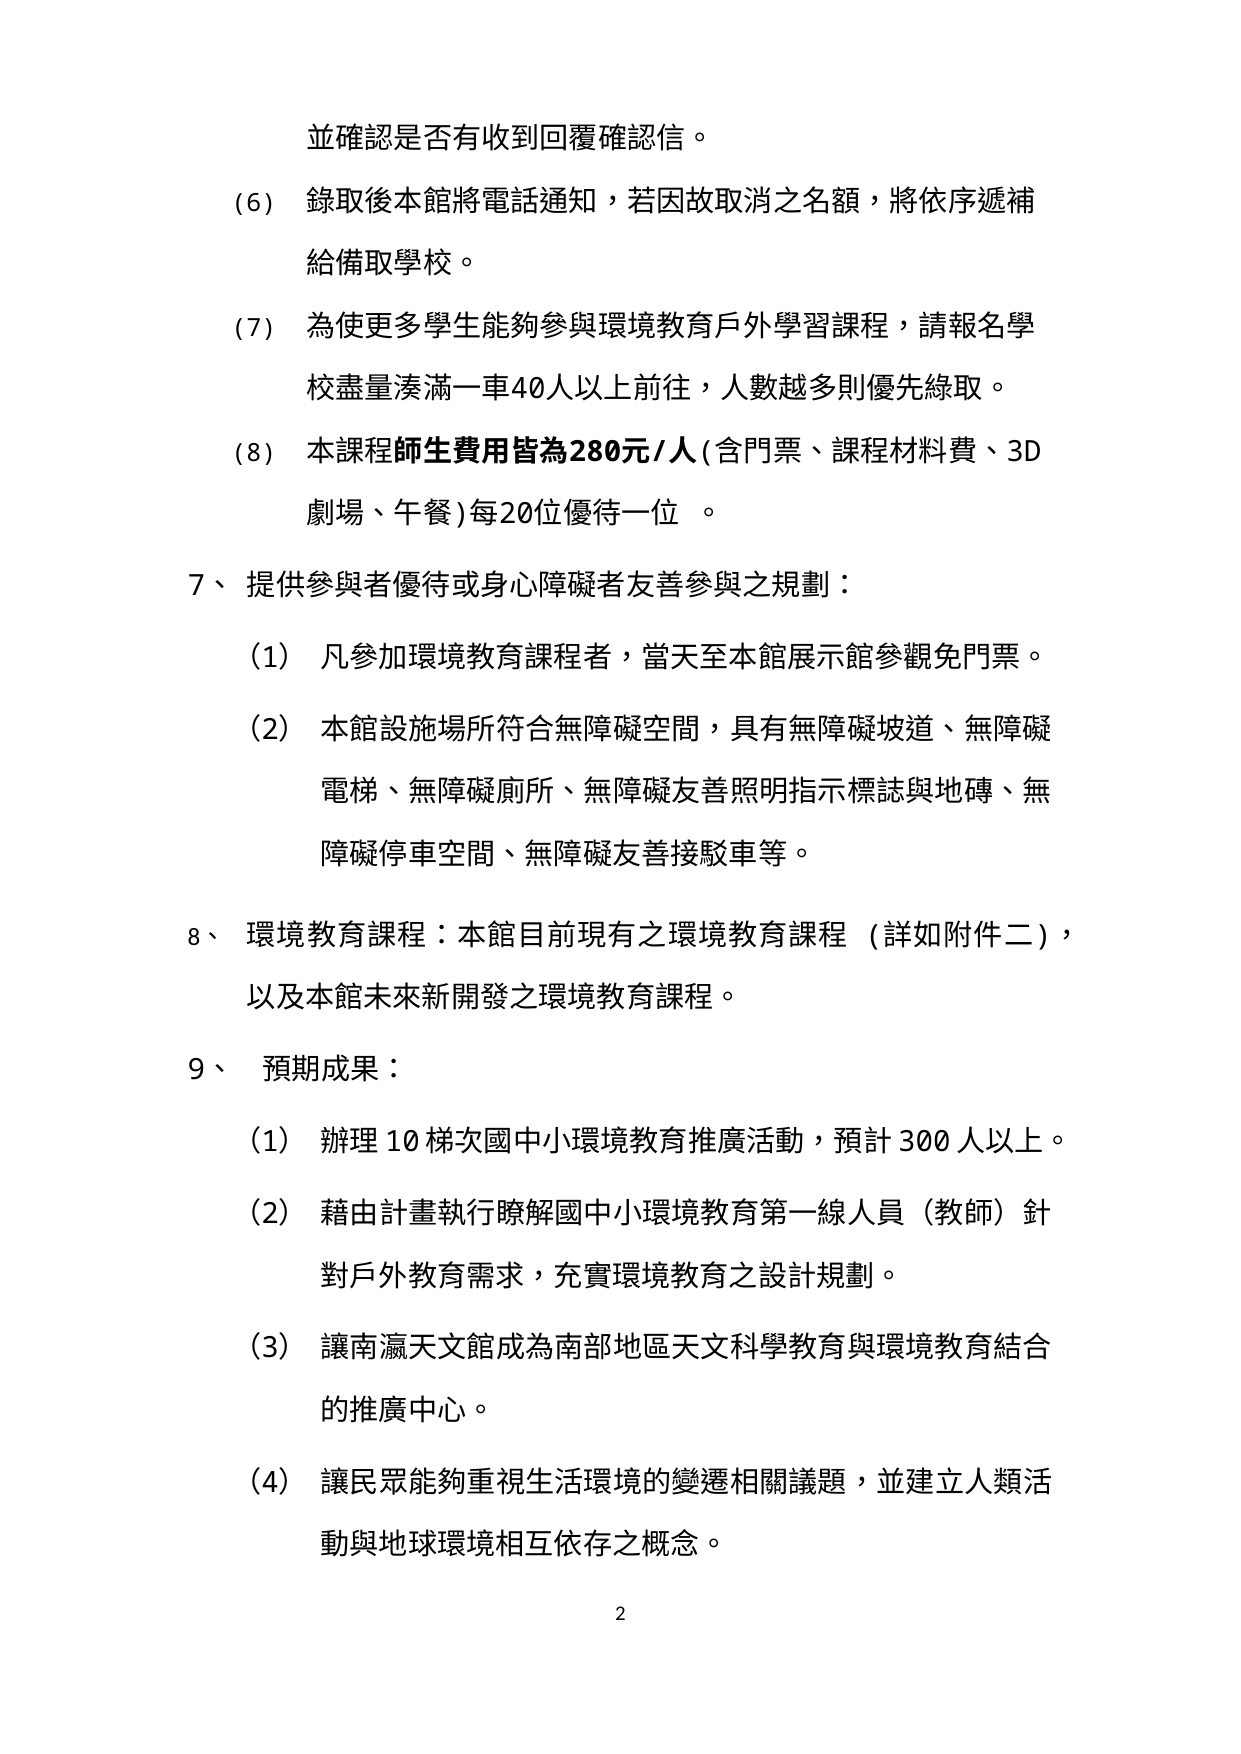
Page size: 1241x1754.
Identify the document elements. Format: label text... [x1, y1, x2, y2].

list 本課程師生費用皆為280元/人(含門票、課程材料費、3D劇場、午餐)每20位優待一位 。 [231, 407, 1053, 532]
list 並確認是否有收到回覆確認信。 [231, 94, 1053, 157]
list 藉由計畫執行瞭解國中小環境教育第一線人員（教師）針對戶外教育需求，充實環境教育之設計規劃。 [232, 1169, 1053, 1294]
list 讓民眾能夠重視生活環境的變遷相關議題，並建立人類活動與地球環境相互依存之概念。 [232, 1438, 1053, 1563]
list 環境教育課程：本館目前現有之環境教育課程 (詳如附件二)，以及本館未來新開發之環境教育課程。 [187, 891, 1053, 1016]
list 辦理10梯次國中小環境教育推廣活動，預計300人以上。 [232, 1097, 1053, 1160]
list 錄取後本館將電話通知，若因故取消之名額，將依序遞補給備取學校。 [231, 157, 1053, 282]
list 提供參與者優待或身心障礙者友善參與之規劃： [187, 541, 1053, 603]
list 為使更多學生能夠參與環境教育戶外學習課程，請報名學校盡量湊滿一車40人以上前往，人數越多則優先綠取。 [231, 282, 1053, 407]
list 預期成果： [187, 1025, 1053, 1088]
list 讓南瀛天文館成為南部地區天文科學教育與環境教育結合的推廣中心。 [232, 1303, 1053, 1428]
list 凡參加環境教育課程者，當天至本館展示館參觀免門票。 [232, 613, 1053, 675]
list 本館設施場所符合無障礙空間，具有無障礙坡道、無障礙電梯、無障礙廁所、無障礙友善照明指示標誌與地磚、無障礙停車空間、無障礙友善接駁車等。 [232, 685, 1053, 872]
